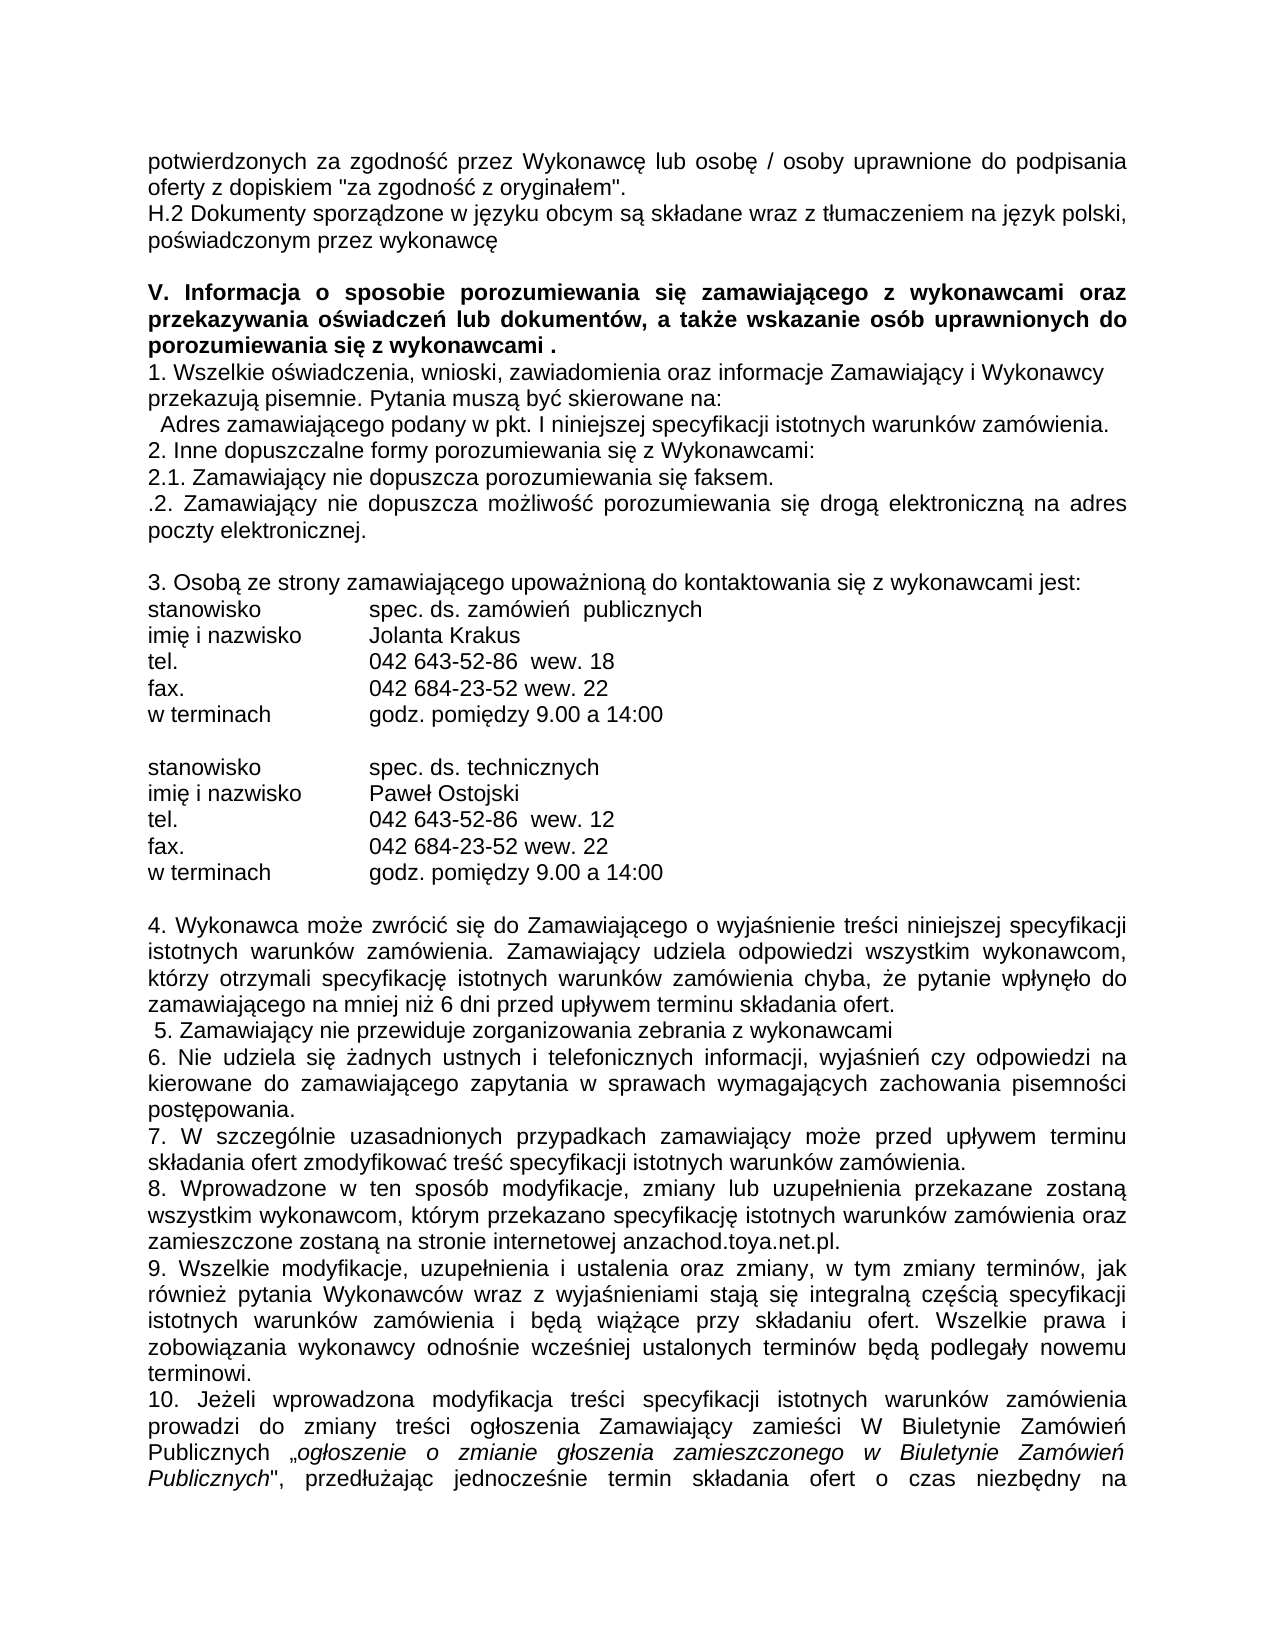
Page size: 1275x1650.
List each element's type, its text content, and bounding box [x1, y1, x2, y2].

text 2.1. Zamawiający nie dopuszcza porozumiewania się faksem. [148, 464, 1127, 490]
text 5. Zamawiający nie przewiduje zorganizowania zebrania z wykonawcami [148, 1017, 1127, 1044]
text .2. Zamawiający nie dopuszcza możliwość porozumiewania się drogą elektroniczną na adres poczty elektronicznej. [148, 490, 1127, 543]
text tel. 042 643-52-86 wew. 12 [148, 806, 1127, 833]
text V. Informacja o sposobie porozumiewania się zamawiającego z wykonawcami oraz przekazywania oświadczeń lub dokumentów, a także wskazanie osób uprawnionych do porozumiewania się z wykonawcami . [148, 279, 1127, 358]
text 4. Wykonawca może zwrócić się do Zamawiającego o wyjaśnienie treści niniejszej specyfikacji istotnych warunków zamówienia. Zamawiający udziela odpowiedzi wszystkim wykonawcom, którzy otrzymali specyfikację istotnych warunków zamówienia chyba, że pytanie wpłynęło do zamawiającego na mniej niż 6 dni przed upływem terminu składania ofert. [148, 912, 1127, 1017]
text stanowisko spec. ds. zamówień publicznych [148, 596, 1127, 622]
text 9. Wszelkie modyfikacje, uzupełnienia i ustalenia oraz zmiany, w tym zmiany terminów, jak również pytania Wykonawców wraz z wyjaśnieniami stają się integralną częścią specyfikacji istotnych warunków zamówienia i będą wiążące przy składaniu ofert. Wszelkie prawa i zobowiązania wykonawcy odnośnie wcześniej ustalonych terminów będą podlegały nowemu terminowi. [148, 1254, 1127, 1386]
text H.2 Dokumenty sporządzone w języku obcym są składane wraz z tłumaczeniem na język polski, poświadczonym przez wykonawcę [148, 200, 1127, 253]
text 6. Nie udziela się żadnych ustnych i telefonicznych informacji, wyjaśnień czy odpowiedzi na kierowane do zamawiającego zapytania w sprawach wymagających zachowania pisemności postępowania. [148, 1044, 1127, 1123]
text w terminach godz. pomiędzy 9.00 a 14:00 [148, 701, 1127, 727]
text tel. 042 643-52-86 wew. 18 [148, 648, 1127, 675]
text Adres zamawiającego podany w pkt. I niniejszej specyfikacji istotnych warunków zamówienia. [148, 411, 1127, 437]
text 8. Wprowadzone w ten sposób modyfikacje, zmiany lub uzupełnienia przekazane zostaną wszystkim wykonawcom, którym przekazano specyfikację istotnych warunków zamówienia oraz zamieszczone zostaną na stronie internetowej anzachod.toya.net.pl. [148, 1175, 1127, 1254]
text 7. W szczególnie uzasadnionych przypadkach zamawiający może przed upływem terminu składania ofert zmodyfikować treść specyfikacji istotnych warunków zamówienia. [148, 1123, 1127, 1175]
text stanowisko spec. ds. technicznych [148, 754, 1127, 780]
text fax. 042 684-23-52 wew. 22 [148, 833, 1127, 859]
text 1. Wszelkie oświadczenia, wnioski, zawiadomienia oraz informacje Zamawiający i Wykonawcy przekazują pisemnie. Pytania muszą być skierowane na: [148, 358, 1127, 411]
text 10. Jeżeli wprowadzona modyfikacja treści specyfikacji istotnych warunków zamówienia prowadzi do zmiany treści ogłoszenia Zamawiający zamieści W Biuletynie Zamówień Publicznych „ogłoszenie o zmianie głoszenia zamieszczonego w Biuletynie Zamówień Publicznych", przedłużając jednocześnie termin składania ofert o czas niezbędny na [148, 1386, 1127, 1492]
text imię i nazwisko Jolanta Krakus [148, 622, 1127, 648]
text w terminach godz. pomiędzy 9.00 a 14:00 [148, 859, 1127, 886]
text imię i nazwisko Paweł Ostojski [148, 780, 1127, 806]
text 3. Osobą ze strony zamawiającego upoważnioną do kontaktowania się z wykonawcami jest: [148, 569, 1127, 596]
text potwierdzonych za zgodność przez Wykonawcę lub osobę / osoby uprawnione do podpisania oferty z dopiskiem "za zgodność z oryginałem". [148, 148, 1127, 200]
text fax. 042 684-23-52 wew. 22 [148, 675, 1127, 701]
text 2. Inne dopuszczalne formy porozumiewania się z Wykonawcami: [148, 437, 1127, 464]
